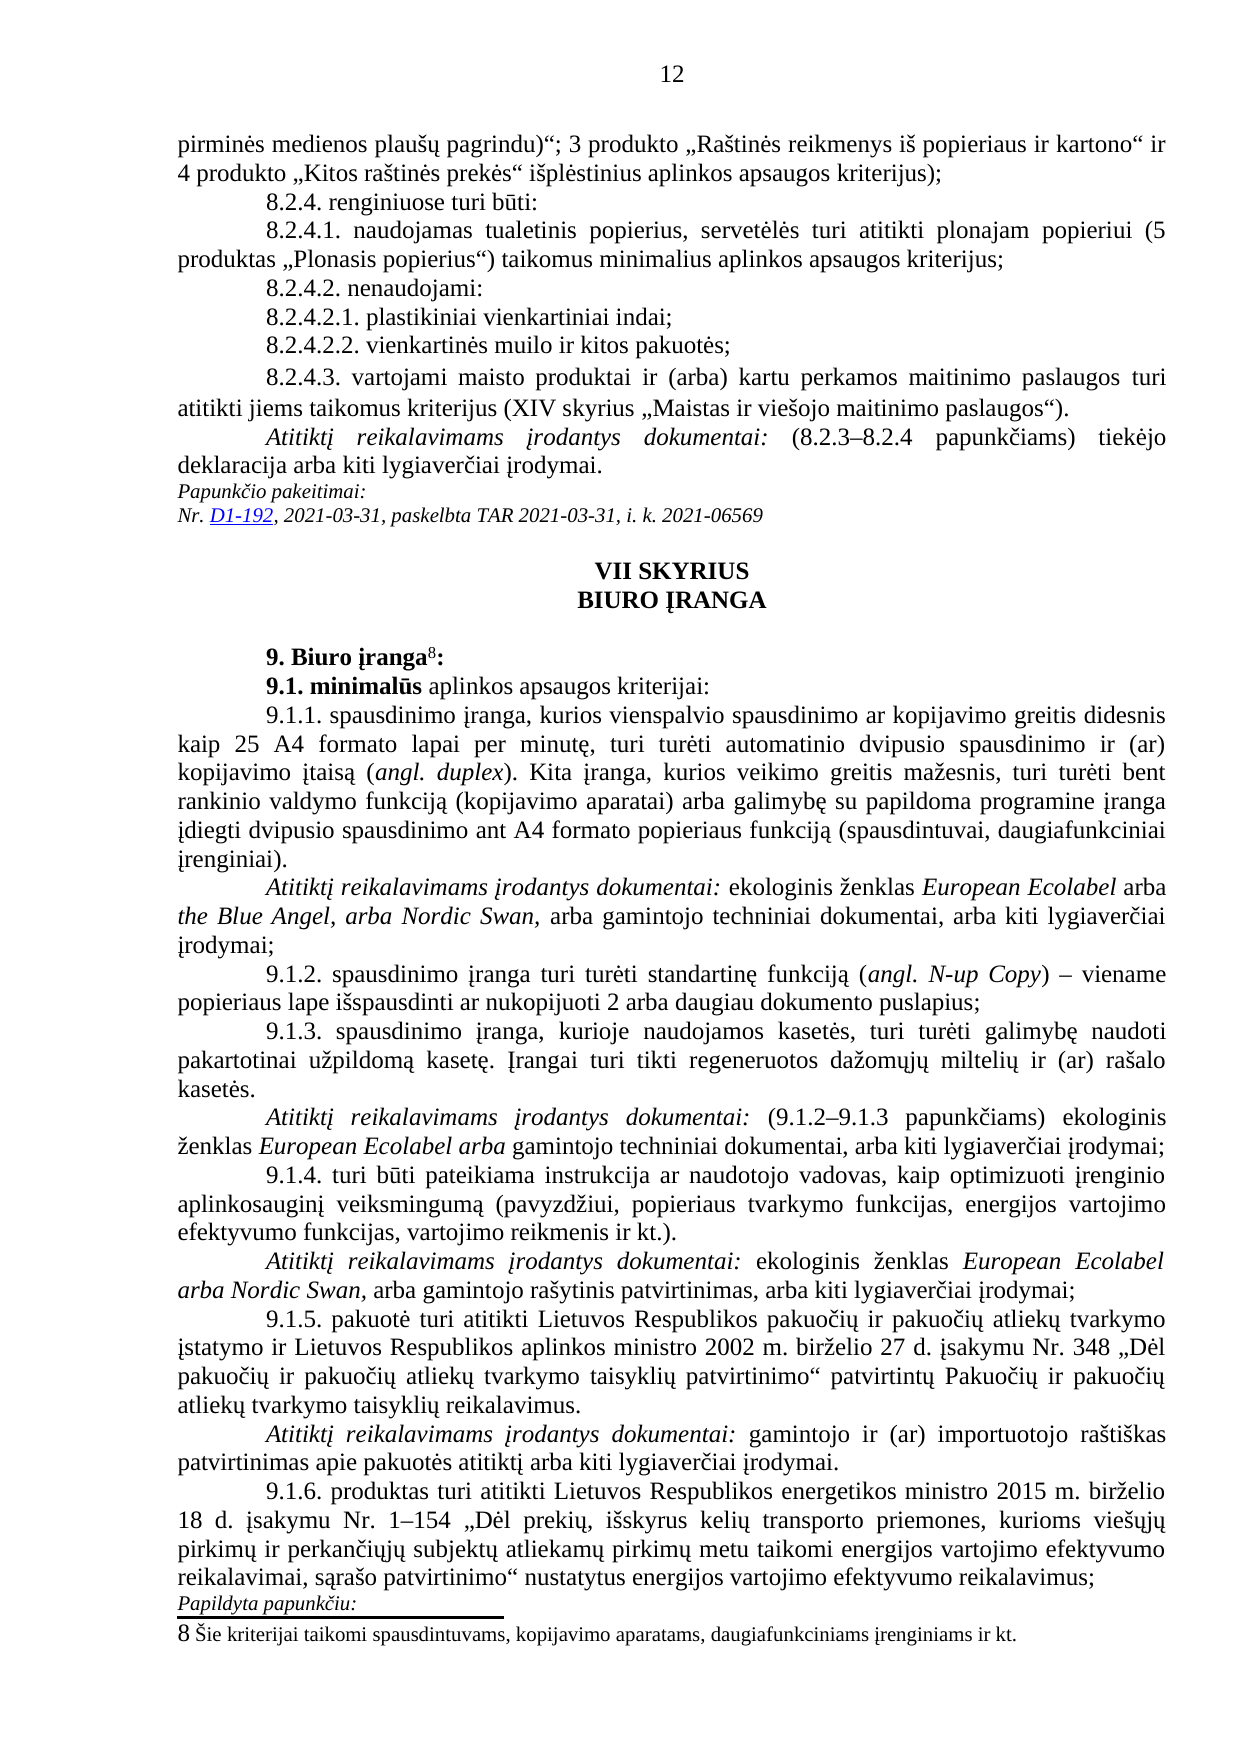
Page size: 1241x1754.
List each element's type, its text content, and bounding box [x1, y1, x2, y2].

text 9.1.3. spausdinimo įranga, kurioje naudojamos kasetės, turi turėti galimybę naudoti pakartotinai užpildomą kasetę. Įrangai turi tikti regeneruotos dažomųjų miltelių ir (ar) rašalo kasetės. [177, 1016, 1166, 1102]
text 8.2.4.2.1. plastikiniai vienkartiniai indai; [177, 302, 1166, 330]
text 8.2.4.3. vartojami maisto produktai ir (arba) kartu perkamos maitinimo paslaugos turi atitikti jiems taikomus kriterijus (XIV skyrius „Maistas ir viešojo maitinimo paslaugos“). [177, 359, 1166, 422]
text Atitiktį reikalavimams įrodantys dokumentai: (9.1.2–9.1.3 papunkčiams) ekologinis ženklas European Ecolabel arba gamintojo techniniai dokumentai, arba kiti lygiaverčiai įrodymai; [177, 1102, 1166, 1160]
text Atitiktį reikalavimams įrodantys dokumentai: ekologinis ženklas European Ecolabel arba Nordic Swan, arba gamintojo rašytinis patvirtinimas, arba kiti lygiaverčiai įrodymai; [177, 1246, 1166, 1304]
text Nr. D1-192, 2021-03-31, paskelbta TAR 2021-03-31, i. k. 2021-06569 [177, 503, 1166, 527]
text BIURO ĮRANGA [177, 585, 1166, 614]
text 9.1.6. produktas turi atitikti Lietuvos Respublikos energetikos ministro 2015 m. birželio 18 d. įsakymu Nr. 1–154 „Dėl prekių, išskyrus kelių transporto priemones, kurioms viešųjų pirkimų ir perkančiųjų subjektų atliekamų pirkimų metu taikomi energijos vartojimo efektyvumo reikalavimai, sąrašo patvirtinimo“ nustatytus energijos vartojimo efektyvumo reikalavimus; [177, 1476, 1166, 1591]
text 8.2.4.2.2. vienkartinės muilo ir kitos pakuotės; [177, 330, 1166, 359]
text 9.1.4. turi būti pateikiama instrukcija ar naudotojo vadovas, kaip optimizuoti įrenginio aplinkosauginį veiksmingumą (pavyzdžiui, popieriaus tvarkymo funkcijas, energijos vartojimo efektyvumo funkcijas, vartojimo reikmenis ir kt.). [177, 1160, 1166, 1246]
text 9.1.5. pakuotė turi atitikti Lietuvos Respublikos pakuočių ir pakuočių atliekų tvarkymo įstatymo ir Lietuvos Respublikos aplinkos ministro 2002 m. birželio 27 d. įsakymu Nr. 348 „Dėl pakuočių ir pakuočių atliekų tvarkymo taisyklių patvirtinimo“ patvirtintų Pakuočių ir pakuočių atliekų tvarkymo taisyklių reikalavimus. [177, 1304, 1166, 1419]
text Atitiktį reikalavimams įrodantys dokumentai: (8.2.3–8.2.4 papunkčiams) tiekėjo deklaracija arba kiti lygiaverčiai įrodymai. [177, 422, 1166, 479]
text Atitiktį reikalavimams įrodantys dokumentai: ekologinis ženklas European Ecolabel arba the Blue Angel, arba Nordic Swan, arba gamintojo techniniai dokumentai, arba kiti lygiaverčiai įrodymai; [177, 872, 1166, 959]
text Atitiktį reikalavimams įrodantys dokumentai: gamintojo ir (ar) importuotojo raštiškas patvirtinimas apie pakuotės atitiktį arba kiti lygiaverčiai įrodymai. [177, 1419, 1166, 1476]
text 9.1. minimalūs aplinkos apsaugos kriterijai: [177, 671, 1166, 700]
text Šie kriterijai taikomi spausdintuvams, kopijavimo aparatams, daugiafunkciniams įrenginiams ir kt. [177, 1618, 1166, 1646]
text VII SKYRIUS [177, 556, 1166, 585]
text 9.1.1. spausdinimo įranga, kurios vienspalvio spausdinimo ar kopijavimo greitis didesnis kaip 25 A4 formato lapai per minutę, turi turėti automatinio dvipusio spausdinimo ir (ar) kopijavimo įtaisą (angl. duplex). Kita įranga, kurios veikimo greitis mažesnis, turi turėti bent rankinio valdymo funkciją (kopijavimo aparatai) arba galimybę su papildoma programine įranga įdiegti dvipusio spausdinimo ant A4 formato popieriaus funkciją (spausdintuvai, daugiafunkciniai įrenginiai). [177, 700, 1166, 872]
text 9.1.2. spausdinimo įranga turi turėti standartinę funkciją (angl. N-up Copy) – viename popieriaus lape išspausdinti ar nukopijuoti 2 arba daugiau dokumento puslapius; [177, 959, 1166, 1016]
text Papunkčio pakeitimai: [177, 479, 1166, 503]
text Papildyta papunkčiu: [177, 1591, 1166, 1615]
text 9. Biuro įranga: [177, 642, 1166, 671]
text pirminės medienos plaušų pagrindu)“; 3 produkto „Raštinės reikmenys iš popieriaus ir kartono“ ir 4 produkto „Kitos raštinės prekės“ išplėstinius aplinkos apsaugos kriterijus); [177, 129, 1166, 187]
text 8.2.4.2. nenaudojami: [177, 273, 1166, 302]
text 8.2.4.1. naudojamas tualetinis popierius, servetėlės turi atitikti plonajam popieriui (5 produktas „Plonasis popierius“) taikomus minimalius aplinkos apsaugos kriterijus; [177, 215, 1166, 273]
text 8.2.4. renginiuose turi būti: [177, 187, 1166, 215]
